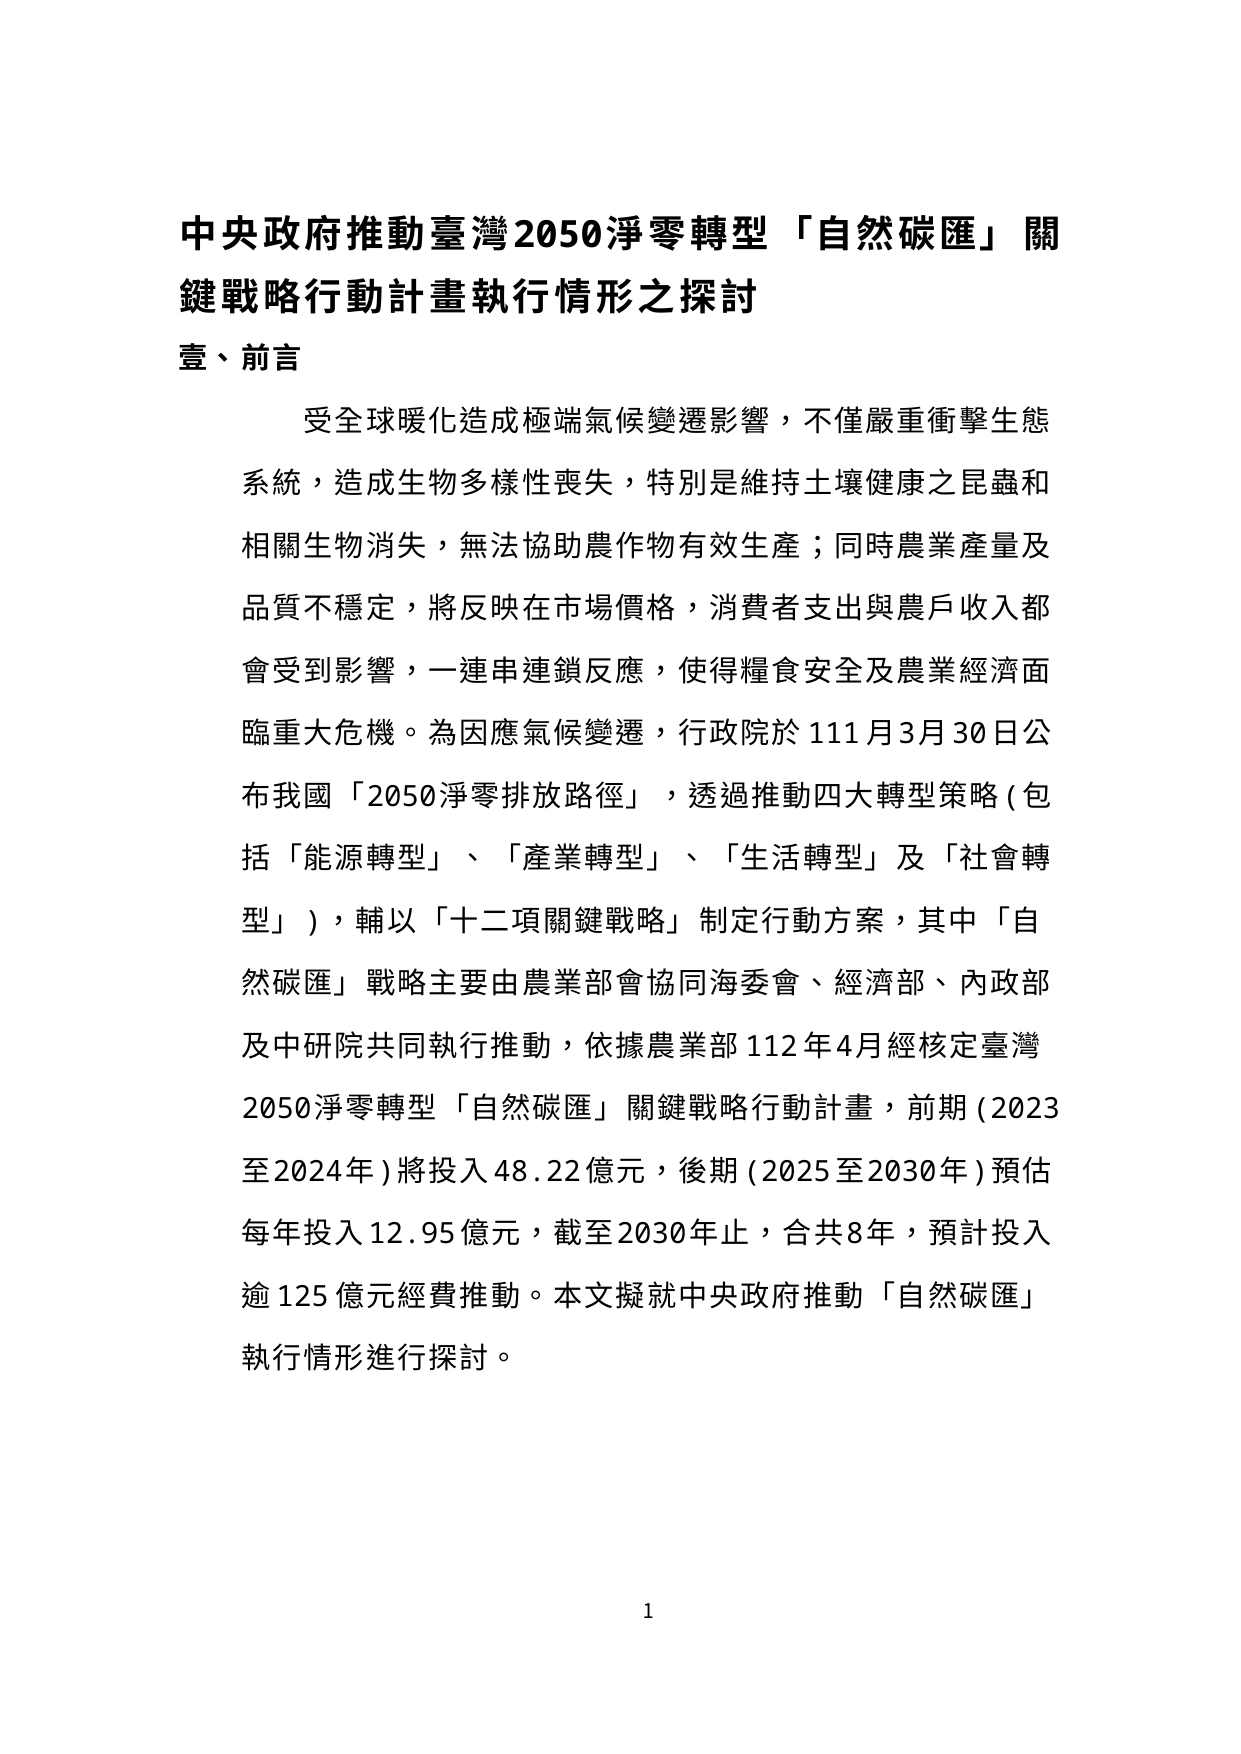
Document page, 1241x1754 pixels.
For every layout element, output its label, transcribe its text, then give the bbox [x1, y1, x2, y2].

text 受全球暖化造成極端氣候變遷影響，不僅嚴重衝擊生態系統，造成生物多樣性喪失，特別是維持土壤健康之昆蟲和相關生物消失，無法協助農作物有效生產；同時農業產量及品質不穩定，將反映在市場價格，消費者支出與農戶收入都會受到影響，一連串連鎖反應，使得糧食安全及農業經濟面臨重大危機。為因應氣候變遷，行政院於111月3月30日公布我國「2050淨零排放路徑」，透過推動四大轉型策略(包括「能源轉型」、「產業轉型」、「生活轉型」及「社會轉型」)，輔以「十二項關鍵戰略」制定行動方案，其中「自然碳匯」戰略主要由農業部會協同海委會、經濟部、內政部及中研院共同執行推動，依據農業部112年4月經核定臺灣2050淨零轉型「自然碳匯」關鍵戰略行動計畫，前期(2023至2024年)將投入48.22億元，後期(2025至2030年)預估每年投入12.95億元，截至2030年止，合共8年，預計投入逾125億元經費推動。本文擬就中央政府推動「自然碳匯」執行情形進行探討。 [236, 377, 1063, 1377]
text 中央政府推動臺灣2050淨零轉型「自然碳匯」關鍵戰略行動計畫執行情形之探討 [177, 189, 1063, 314]
text 壹、前言 [177, 314, 1063, 377]
